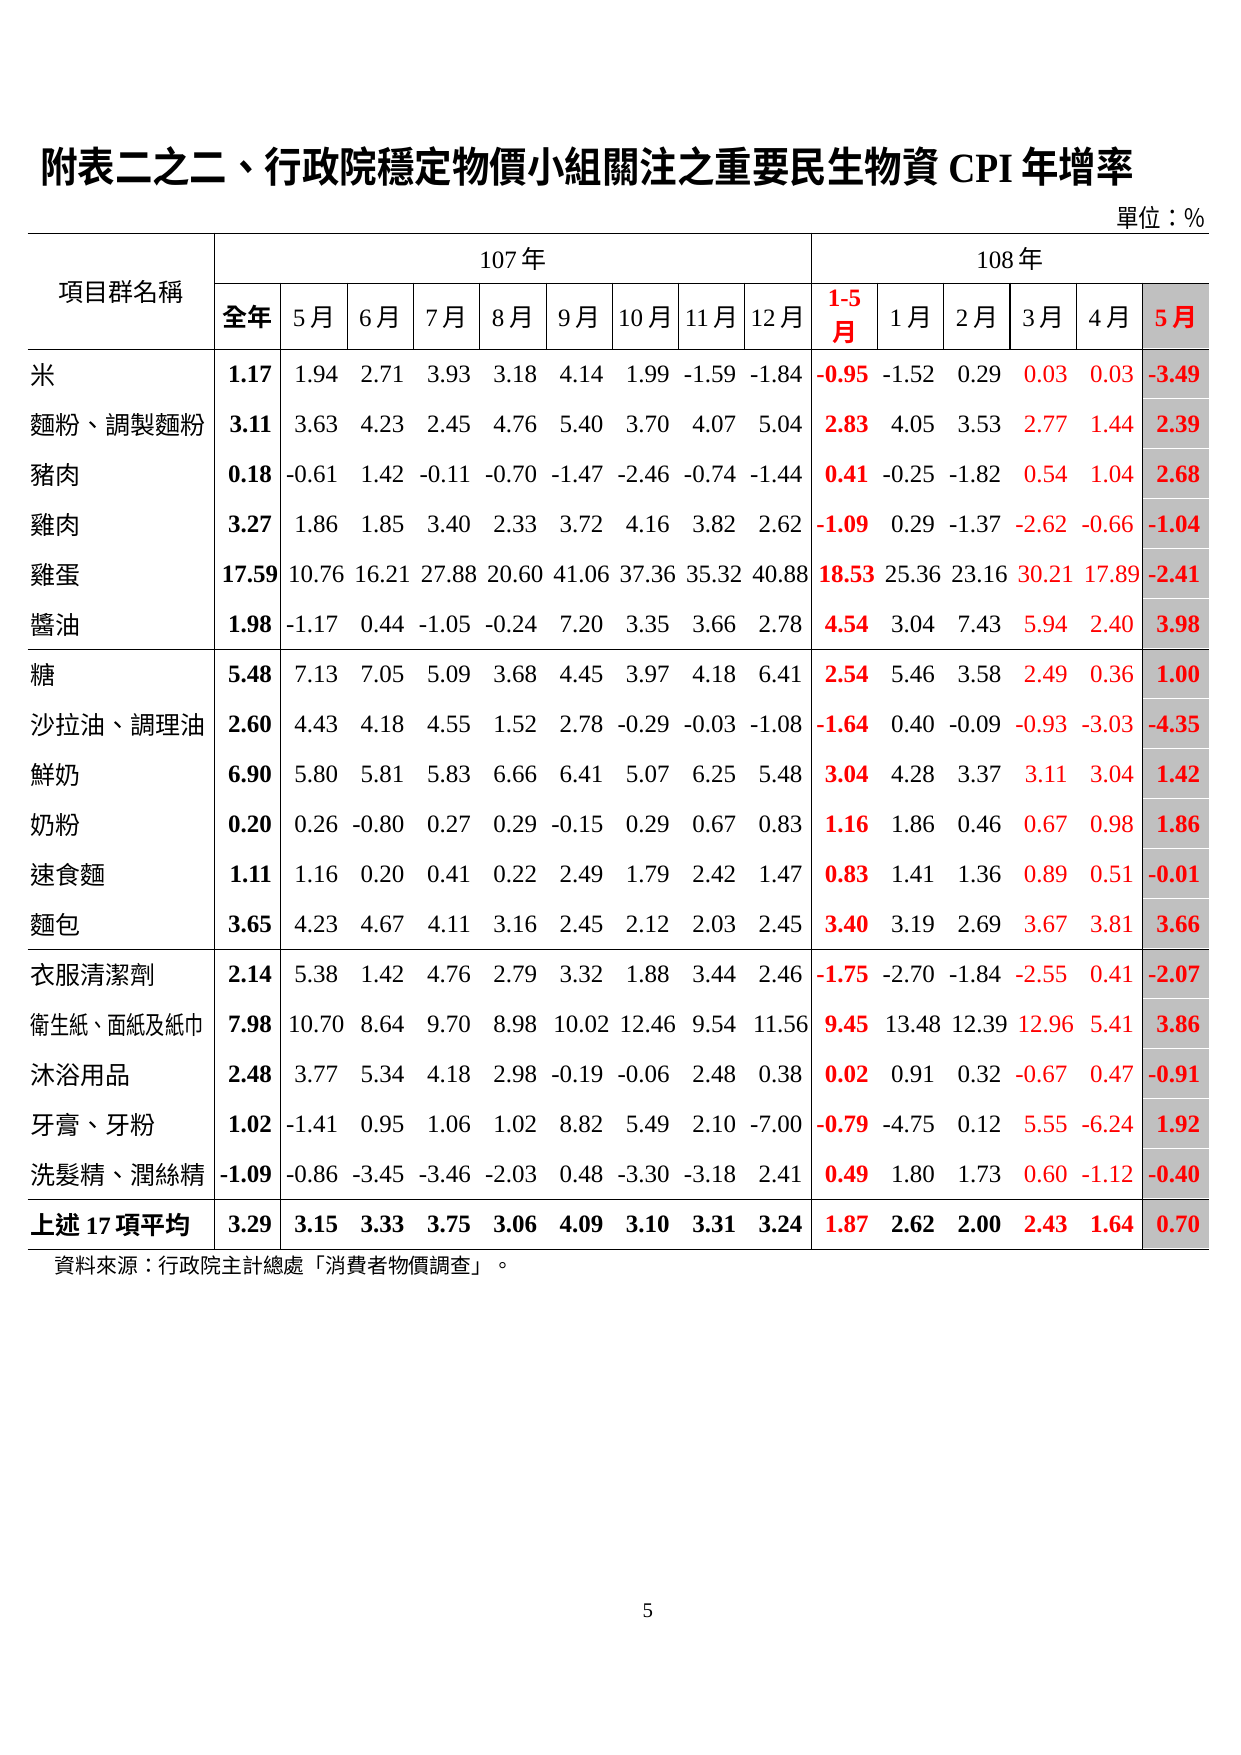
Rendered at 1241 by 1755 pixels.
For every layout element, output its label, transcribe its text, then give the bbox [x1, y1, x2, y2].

table_cell 3.11 [215, 399, 280, 448]
table_cell 4.45 [546, 650, 612, 698]
table_cell -2.03 [480, 1149, 546, 1198]
table_cell 0.32 [944, 1049, 1010, 1098]
table_cell 2.49 [1010, 650, 1076, 698]
table_cell 0.20 [215, 799, 280, 848]
table_cell 4.18 [679, 650, 745, 698]
table_cell 0.54 [1010, 449, 1076, 498]
table_cell 10.76 [281, 549, 347, 598]
table_cell 2.33 [480, 499, 546, 548]
table_cell -0.40 [1143, 1149, 1209, 1198]
table_cell 0.41 [413, 849, 479, 898]
table_cell 3.10 [612, 1200, 678, 1248]
table_cell 3.65 [215, 899, 280, 948]
table_cell 18.53 [812, 549, 877, 598]
table_cell 2.00 [944, 1200, 1010, 1248]
table_cell -4.75 [878, 1099, 944, 1148]
table_cell 5.80 [281, 749, 347, 798]
table_cell -2.46 [612, 449, 678, 498]
table_cell 2.60 [215, 699, 280, 748]
table_header 項目群名稱 [28, 234, 214, 348]
table_cell -0.95 [812, 350, 877, 398]
table_cell 8.64 [347, 999, 413, 1048]
table_cell 3.15 [281, 1200, 347, 1248]
table_cell 3.29 [215, 1200, 280, 1248]
table_cell 雞蛋 [28, 549, 214, 598]
table_cell 4.55 [413, 699, 479, 748]
table_cell 5.48 [215, 650, 280, 698]
table_cell 3.35 [612, 599, 678, 648]
table_cell 3.86 [1143, 999, 1209, 1048]
table_cell 3.37 [944, 749, 1010, 798]
table_cell 5.94 [1010, 599, 1076, 648]
table_cell 0.29 [878, 499, 944, 548]
table_cell 9月 [547, 284, 612, 348]
table_cell 4.67 [347, 899, 413, 948]
table_cell 5.81 [347, 749, 413, 798]
table_cell 1.99 [612, 350, 678, 398]
table_cell 0.95 [347, 1099, 413, 1148]
table_cell 12.96 [1010, 999, 1076, 1048]
table_cell 3.40 [812, 899, 877, 948]
table_cell 2.45 [546, 899, 612, 948]
table_header 108年 [812, 234, 1209, 282]
table_cell 1.36 [944, 849, 1010, 898]
table_cell -0.19 [546, 1049, 612, 1098]
table_cell 12.39 [944, 999, 1010, 1048]
table_cell 糖 [28, 650, 214, 698]
table_cell 2.54 [812, 650, 877, 698]
table_cell 4.07 [679, 399, 745, 448]
table_cell 3.16 [480, 899, 546, 948]
table_cell 4.76 [413, 950, 479, 998]
table_cell 1.86 [281, 499, 347, 548]
table_cell 3.04 [878, 599, 944, 648]
table_cell 0.12 [944, 1099, 1010, 1148]
table_cell 2.41 [745, 1149, 811, 1198]
table_cell 3.53 [944, 399, 1010, 448]
table_header 107年 [215, 234, 811, 282]
table_cell -2.41 [1143, 549, 1209, 598]
table_cell 3.11 [1010, 749, 1076, 798]
table_cell 4.23 [281, 899, 347, 948]
table_cell 3.27 [215, 499, 280, 548]
table_cell 牙膏、牙粉 [28, 1099, 214, 1148]
table_cell 3.63 [281, 399, 347, 448]
table_cell 3.97 [612, 650, 678, 698]
table_cell 1.92 [1143, 1099, 1209, 1148]
table_cell 1.16 [812, 799, 877, 848]
table_cell -0.01 [1143, 849, 1209, 898]
table_cell -2.62 [1010, 499, 1076, 548]
table_cell 2.69 [944, 899, 1010, 948]
table_cell 2.40 [1076, 599, 1142, 648]
table_cell 麵包 [28, 899, 214, 948]
table_cell 4.11 [413, 899, 479, 948]
table_cell -1.59 [679, 350, 745, 398]
table_cell 2.79 [480, 950, 546, 998]
table_cell -0.61 [281, 449, 347, 498]
table_cell 2.48 [679, 1049, 745, 1098]
table_cell 醬油 [28, 599, 214, 648]
table_cell 0.26 [281, 799, 347, 848]
table_cell 3.40 [413, 499, 479, 548]
table_cell 2.71 [347, 350, 413, 398]
table_cell -4.35 [1143, 699, 1209, 748]
table_cell -3.45 [347, 1149, 413, 1198]
table_cell 5.07 [612, 749, 678, 798]
table_cell 速食麵 [28, 849, 214, 898]
table_cell 3.19 [878, 899, 944, 948]
table_cell -1.64 [812, 699, 877, 748]
table_cell 3.31 [679, 1200, 745, 1248]
table_cell 4.18 [347, 699, 413, 748]
table_cell 0.98 [1076, 799, 1142, 848]
table_cell 7月 [414, 284, 479, 348]
table_cell 0.22 [480, 849, 546, 898]
table_cell -0.93 [1010, 699, 1076, 748]
table_cell 2.48 [215, 1049, 280, 1098]
table_cell -1.37 [944, 499, 1010, 548]
table_cell -3.49 [1143, 350, 1209, 398]
table_cell 0.46 [944, 799, 1010, 848]
table_cell 3.32 [546, 950, 612, 998]
table_cell 2.83 [812, 399, 877, 448]
table_cell 11月 [679, 284, 744, 348]
table_cell -0.70 [480, 449, 546, 498]
table_cell 1.44 [1076, 399, 1142, 448]
table_cell 9.45 [812, 999, 877, 1048]
table_cell 41.06 [546, 549, 612, 598]
table_cell 0.47 [1076, 1049, 1142, 1098]
table_cell 2.10 [679, 1099, 745, 1148]
table_cell 5.48 [745, 749, 811, 798]
table_cell 6月 [348, 284, 413, 348]
table_cell 3.66 [1143, 899, 1209, 948]
table_cell -1.04 [1143, 499, 1209, 548]
table_cell 豬肉 [28, 449, 214, 498]
table_cell 4.28 [878, 749, 944, 798]
table_cell 0.60 [1010, 1149, 1076, 1198]
table_cell 3.04 [1076, 749, 1142, 798]
text 附表二之二、行政院穩定物價小組關注之重要民生物資CPI年增率 [40, 134, 1240, 195]
table_cell 1.98 [215, 599, 280, 648]
table_cell -0.79 [812, 1099, 877, 1148]
table_cell 1.86 [878, 799, 944, 848]
table_cell 0.36 [1076, 650, 1142, 698]
table_cell -1.52 [878, 350, 944, 398]
table_cell 衣服清潔劑 [28, 950, 214, 998]
table_cell 2.03 [679, 899, 745, 948]
table_cell 1.47 [745, 849, 811, 898]
table_cell 5月 [281, 284, 347, 348]
table_cell -0.25 [878, 449, 944, 498]
table_cell 9.70 [413, 999, 479, 1048]
table_cell 5.46 [878, 650, 944, 698]
table_cell 13.48 [878, 999, 944, 1048]
table_cell -0.06 [612, 1049, 678, 1098]
table_cell -1.84 [944, 950, 1010, 998]
table_cell -2.55 [1010, 950, 1076, 998]
table_cell 8月 [480, 284, 546, 348]
table_cell 9.54 [679, 999, 745, 1048]
table_cell 6.41 [546, 749, 612, 798]
table_cell 1.04 [1076, 449, 1142, 498]
table_cell -3.30 [612, 1149, 678, 1198]
table_cell 0.83 [812, 849, 877, 898]
table_cell 1.11 [215, 849, 280, 898]
table_cell 3.75 [413, 1200, 479, 1248]
table_cell 1.17 [215, 350, 280, 398]
table_cell 1.02 [215, 1099, 280, 1148]
table_cell 1.42 [1143, 749, 1209, 798]
table_cell 10.02 [546, 999, 612, 1048]
table_cell 40.88 [745, 549, 811, 598]
table_cell 3.66 [679, 599, 745, 648]
table_cell 1.42 [347, 449, 413, 498]
table_cell 上述17項平均 [28, 1200, 214, 1248]
table_cell 3.18 [480, 350, 546, 398]
table_cell -0.03 [679, 699, 745, 748]
table_cell 3.93 [413, 350, 479, 398]
table_cell 2月 [944, 284, 1009, 348]
table_cell 3.67 [1010, 899, 1076, 948]
table_cell 2.46 [745, 950, 811, 998]
table_cell 0.40 [878, 699, 944, 748]
table_cell 7.20 [546, 599, 612, 648]
table_cell 27.88 [413, 549, 479, 598]
table_cell 5.83 [413, 749, 479, 798]
table_cell 1.87 [812, 1200, 877, 1248]
table_cell 1.79 [612, 849, 678, 898]
table_cell 4月 [1077, 284, 1142, 348]
table_cell 全年 [215, 284, 280, 348]
table_cell -0.86 [281, 1149, 347, 1198]
table_cell 3月 [1011, 284, 1076, 348]
table_cell -3.03 [1076, 699, 1142, 748]
table_cell -1.82 [944, 449, 1010, 498]
table_cell 7.13 [281, 650, 347, 698]
table_cell 0.51 [1076, 849, 1142, 898]
table_cell 鮮奶 [28, 749, 214, 798]
table_cell 0.67 [1010, 799, 1076, 848]
table_cell 2.49 [546, 849, 612, 898]
table_cell -0.67 [1010, 1049, 1076, 1098]
table_cell 6.66 [480, 749, 546, 798]
table_cell 4.23 [347, 399, 413, 448]
table_cell 5.09 [413, 650, 479, 698]
table_cell 0.03 [1010, 350, 1076, 398]
table_cell 1.88 [612, 950, 678, 998]
table_cell 35.32 [679, 549, 745, 598]
table_cell 8.98 [480, 999, 546, 1048]
table_cell 3.33 [347, 1200, 413, 1248]
table_cell 1.94 [281, 350, 347, 398]
table_cell 4.09 [546, 1200, 612, 1248]
table_cell 3.06 [480, 1200, 546, 1248]
table_cell 0.27 [413, 799, 479, 848]
table_cell 2.45 [413, 399, 479, 448]
table_cell 2.78 [546, 699, 612, 748]
table_cell 4.14 [546, 350, 612, 398]
table_cell 1.85 [347, 499, 413, 548]
table_cell 米 [28, 350, 214, 398]
table_cell 5.04 [745, 399, 811, 448]
table_cell 0.38 [745, 1049, 811, 1098]
table_cell 3.77 [281, 1049, 347, 1098]
table_cell -0.66 [1076, 499, 1142, 548]
table_cell 25.36 [878, 549, 944, 598]
table_cell 11.56 [745, 999, 811, 1048]
table_cell 1月 [878, 284, 943, 348]
table_cell 3.24 [745, 1200, 811, 1248]
text 資料來源：行政院主計總處「消費者物價調查」。 [54, 1250, 1107, 1280]
table_cell 16.21 [347, 549, 413, 598]
table_cell 3.68 [480, 650, 546, 698]
table_cell 3.58 [944, 650, 1010, 698]
table_cell 4.43 [281, 699, 347, 748]
table_cell -3.18 [679, 1149, 745, 1198]
table_cell 1.52 [480, 699, 546, 748]
table_cell 雞肉 [28, 499, 214, 548]
table_cell 10月 [613, 284, 678, 348]
table_cell 6.90 [215, 749, 280, 798]
table_cell -2.70 [878, 950, 944, 998]
table_cell -1.75 [812, 950, 877, 998]
table_cell 0.91 [878, 1049, 944, 1098]
table_cell 2.12 [612, 899, 678, 948]
table_cell 5.49 [612, 1099, 678, 1148]
table_cell 0.41 [1076, 950, 1142, 998]
table_cell 3.81 [1076, 899, 1142, 948]
table_cell 0.29 [612, 799, 678, 848]
table_cell 1.86 [1143, 799, 1209, 848]
table_cell 7.05 [347, 650, 413, 698]
table_cell 5.55 [1010, 1099, 1076, 1148]
table_cell 2.77 [1010, 399, 1076, 448]
table_cell 4.54 [812, 599, 877, 648]
table_cell -0.24 [480, 599, 546, 648]
table_cell 4.16 [612, 499, 678, 548]
text 單位：％ [40, 207, 1206, 232]
table_cell 3.72 [546, 499, 612, 548]
table_cell -1.17 [281, 599, 347, 648]
table_cell 3.04 [812, 749, 877, 798]
table_cell 23.16 [944, 549, 1010, 598]
table_cell 2.45 [745, 899, 811, 948]
table_cell -3.46 [413, 1149, 479, 1198]
table_cell 0.03 [1076, 350, 1142, 398]
table_cell 洗髮精、潤絲精 [28, 1149, 214, 1198]
table_cell 5.34 [347, 1049, 413, 1098]
table_cell -0.80 [347, 799, 413, 848]
table_cell -6.24 [1076, 1099, 1142, 1148]
table_cell 1.42 [347, 950, 413, 998]
table_cell 沐浴用品 [28, 1049, 214, 1098]
table_cell 2.62 [745, 499, 811, 548]
table_cell -0.09 [944, 699, 1010, 748]
table_cell 0.70 [1143, 1200, 1209, 1248]
table_cell 1.41 [878, 849, 944, 898]
table_cell 8.82 [546, 1099, 612, 1148]
table_cell 0.48 [546, 1149, 612, 1198]
table_cell 2.78 [745, 599, 811, 648]
table_cell 6.41 [745, 650, 811, 698]
table_cell 1-5月 [812, 284, 877, 348]
table_cell -1.08 [745, 699, 811, 748]
table_cell -0.74 [679, 449, 745, 498]
table_cell 3.70 [612, 399, 678, 448]
table_cell 0.41 [812, 449, 877, 498]
table_cell 10.70 [281, 999, 347, 1048]
table_cell 17.89 [1076, 549, 1142, 598]
table_cell -1.05 [413, 599, 479, 648]
table_cell 7.98 [215, 999, 280, 1048]
table_cell 3.98 [1143, 599, 1209, 648]
table_cell 12.46 [612, 999, 678, 1048]
table_cell 0.02 [812, 1049, 877, 1098]
table_cell 20.60 [480, 549, 546, 598]
table_cell 17.59 [215, 549, 280, 598]
table_cell 7.43 [944, 599, 1010, 648]
table_cell 5.41 [1076, 999, 1142, 1048]
table_cell 麵粉、調製麵粉 [28, 399, 214, 448]
table_cell -2.07 [1143, 950, 1209, 998]
table_cell -1.09 [215, 1149, 280, 1198]
table_cell -1.47 [546, 449, 612, 498]
table_cell 2.14 [215, 950, 280, 998]
table_cell -1.44 [745, 449, 811, 498]
table_cell -1.12 [1076, 1149, 1142, 1198]
table_cell 沙拉油、調理油 [28, 699, 214, 748]
table_cell -0.91 [1143, 1049, 1209, 1098]
table_cell 2.98 [480, 1049, 546, 1098]
table_cell 2.39 [1143, 399, 1209, 448]
table_cell 2.43 [1010, 1200, 1076, 1248]
table_cell 4.05 [878, 399, 944, 448]
table_cell -7.00 [745, 1099, 811, 1148]
table_cell 3.82 [679, 499, 745, 548]
table_cell 0.18 [215, 449, 280, 498]
table_cell 37.36 [612, 549, 678, 598]
table_cell 0.44 [347, 599, 413, 648]
table_cell -0.11 [413, 449, 479, 498]
table_cell 5月 [1143, 284, 1209, 348]
table_cell 奶粉 [28, 799, 214, 848]
table_cell 1.64 [1076, 1200, 1142, 1248]
table_cell -0.15 [546, 799, 612, 848]
table_cell 12月 [745, 284, 811, 348]
table_cell 1.73 [944, 1149, 1010, 1198]
table_cell 5.40 [546, 399, 612, 448]
table_cell 0.89 [1010, 849, 1076, 898]
table_cell 2.62 [878, 1200, 944, 1248]
table_cell -1.84 [745, 350, 811, 398]
table_cell 1.00 [1143, 650, 1209, 698]
table_cell 0.49 [812, 1149, 877, 1198]
table_cell 6.25 [679, 749, 745, 798]
table_cell 1.16 [281, 849, 347, 898]
table_cell 2.42 [679, 849, 745, 898]
table_cell 1.80 [878, 1149, 944, 1198]
table_cell 0.29 [480, 799, 546, 848]
table_cell 2.68 [1143, 449, 1209, 498]
table_cell 3.44 [679, 950, 745, 998]
table_cell -1.09 [812, 499, 877, 548]
table_cell -0.29 [612, 699, 678, 748]
table_cell 0.67 [679, 799, 745, 848]
table_cell -1.41 [281, 1099, 347, 1148]
table_cell 衛生紙、面紙及紙巾 [28, 999, 214, 1048]
table_cell 5.38 [281, 950, 347, 998]
table_cell 0.20 [347, 849, 413, 898]
table_cell 4.76 [480, 399, 546, 448]
table_cell 1.06 [413, 1099, 479, 1148]
table_cell 30.21 [1010, 549, 1076, 598]
table_cell 0.83 [745, 799, 811, 848]
table_cell 1.02 [480, 1099, 546, 1148]
table_cell 0.29 [944, 350, 1010, 398]
table_cell 4.18 [413, 1049, 479, 1098]
